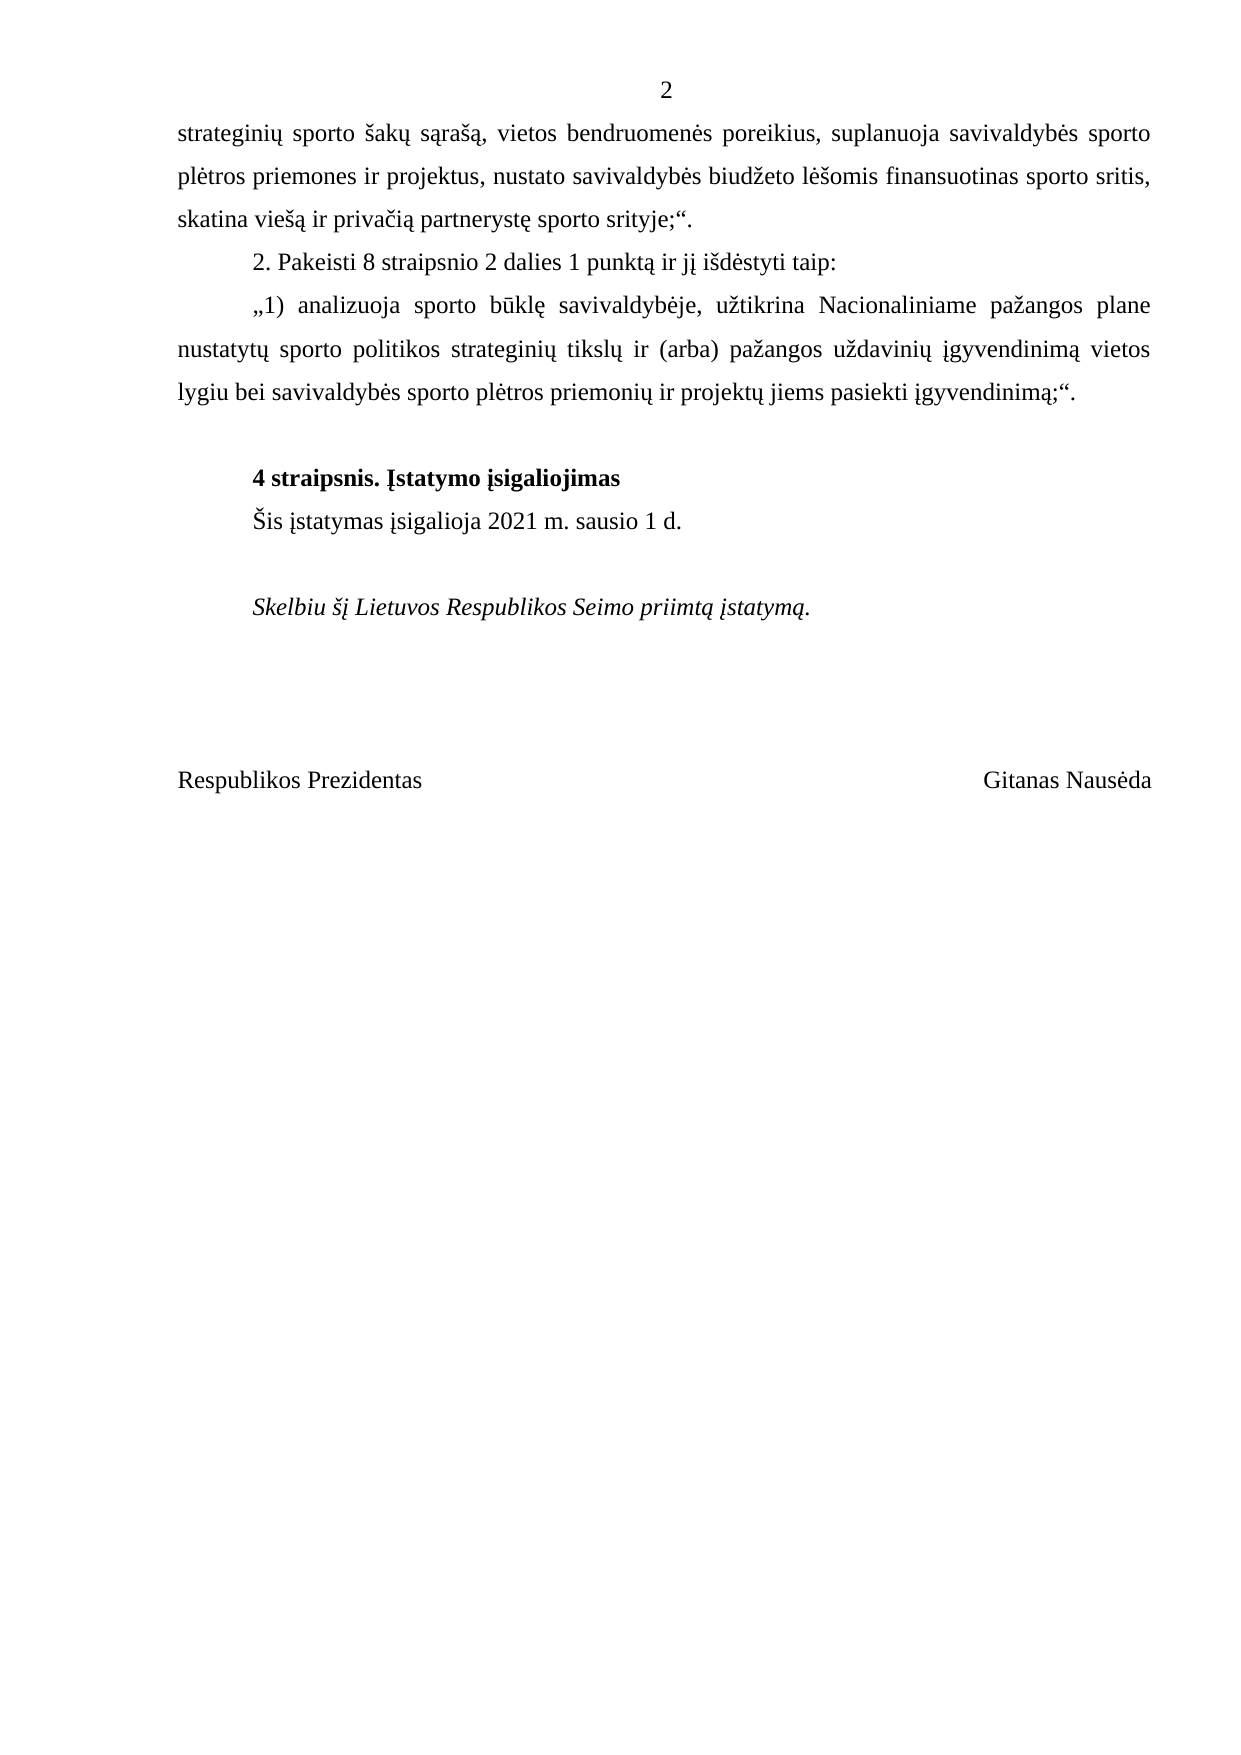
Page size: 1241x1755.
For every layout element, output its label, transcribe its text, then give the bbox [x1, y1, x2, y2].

text „1) analizuoja sporto būklę savivaldybėje, užtikrina Nacionaliniame pažangos plane nustatytų sporto politikos strateginių tikslų ir (arba) pažangos uždavinių įgyvendinimą vietos lygiu bei savivaldybės sporto plėtros priemonių ir projektų jiems pasiekti įgyvendinimą;“. [177, 291, 1152, 406]
text strateginių sporto šakų sąrašą, vietos bendruomenės poreikius, suplanuoja savivaldybės sporto plėtros priemones ir projektus, nustato savivaldybės biudžeto lėšomis finansuotinas sporto sritis, skatina viešą ir privačią partnerystę sporto srityje;“. [177, 118, 1152, 233]
text Šis įstatymas įsigalioja 2021 m. sausio 1 d. [177, 506, 1152, 535]
text Skelbiu šį Lietuvos Respublikos Seimo priimtą įstatymą. [177, 592, 1152, 621]
text Respublikos Prezidentas Gitanas Nausėda [177, 765, 1152, 794]
text 4 straipsnis. Įstatymo įsigaliojimas [177, 463, 1152, 492]
text 2. Pakeisti 8 straipsnio 2 dalies 1 punktą ir jį išdėstyti taip: [177, 247, 1152, 276]
